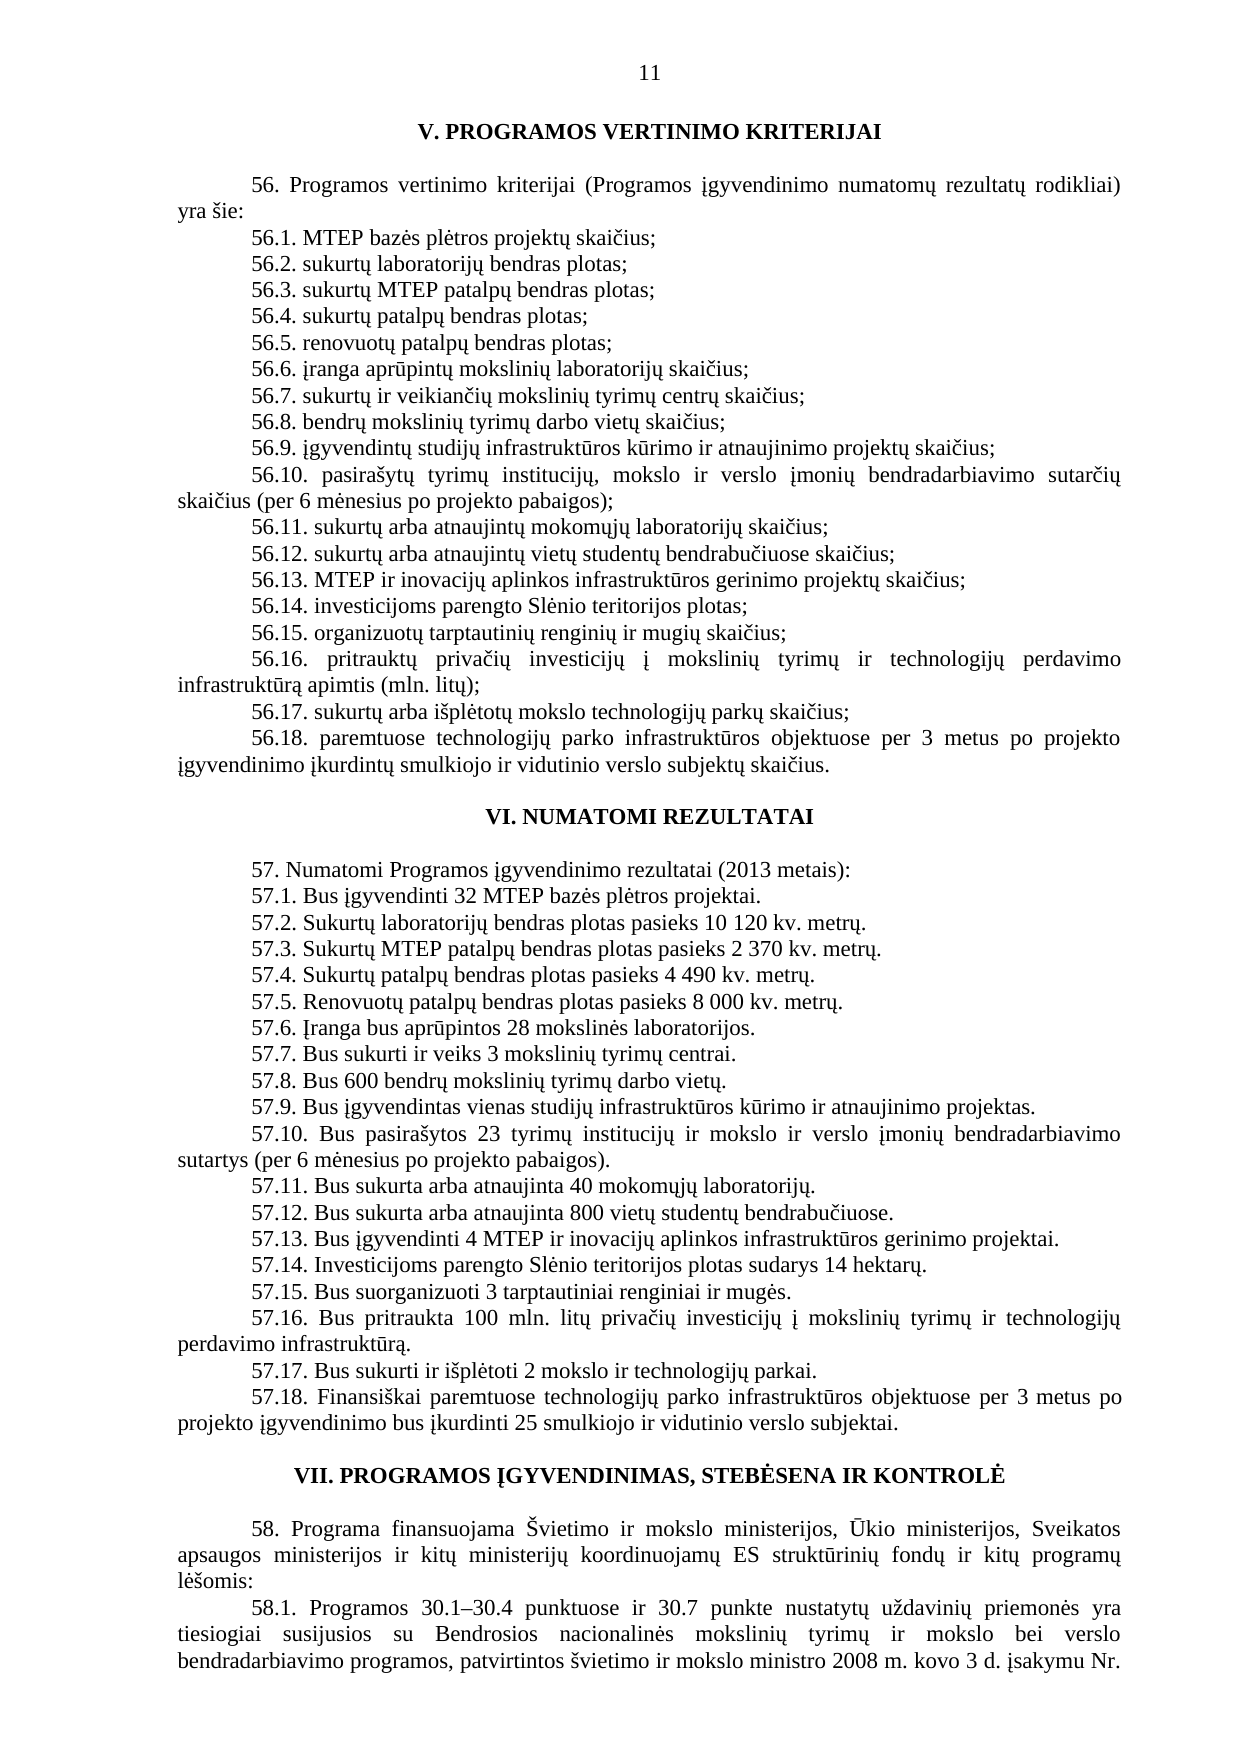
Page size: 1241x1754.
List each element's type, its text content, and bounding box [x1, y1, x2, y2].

text 57.6. Įranga bus aprūpintos 28 mokslinės laboratorijos. [177, 1014, 1122, 1041]
text 56. Programos vertinimo kriterijai (Programos įgyvendinimo numatomų rezultatų rodikliai) yra šie: [177, 171, 1122, 223]
text 57.8. Bus 600 bendrų mokslinių tyrimų darbo vietų. [177, 1067, 1122, 1093]
text 56.4. sukurtų patalpų bendras plotas; [177, 303, 1122, 329]
text 56.17. sukurtų arba išplėtotų mokslo technologijų parkų skaičius; [177, 698, 1122, 724]
text 56.7. sukurtų ir veikiančių mokslinių tyrimų centrų skaičius; [177, 382, 1122, 408]
text 56.12. sukurtų arba atnaujintų vietų studentų bendrabučiuose skaičius; [177, 540, 1122, 566]
text 56.1. MTEP bazės plėtros projektų skaičius; [177, 223, 1122, 250]
text 56.13. MTEP ir inovacijų aplinkos infrastruktūros gerinimo projektų skaičius; [177, 566, 1122, 592]
text 57.9. Bus įgyvendintas vienas studijų infrastruktūros kūrimo ir atnaujinimo projektas. [177, 1093, 1122, 1119]
text 57.12. Bus sukurta arba atnaujinta 800 vietų studentų bendrabučiuose. [177, 1199, 1122, 1225]
text 56.3. sukurtų MTEP patalpų bendras plotas; [177, 276, 1122, 303]
text 57.3. Sukurtų MTEP patalpų bendras plotas pasieks 2 370 kv. metrų. [177, 935, 1122, 961]
text 56.15. organizuotų tarptautinių renginių ir mugių skaičius; [177, 619, 1122, 645]
text VII. PROGRAMOS ĮGYVENDINIMAS, STEBĖSENA IR KONTROLĖ [177, 1462, 1122, 1488]
text 56.8. bendrų mokslinių tyrimų darbo vietų skaičius; [177, 408, 1122, 434]
text 56.5. renovuotų patalpų bendras plotas; [177, 329, 1122, 355]
text 57.1. Bus įgyvendinti 32 MTEP bazės plėtros projektai. [177, 882, 1122, 909]
text 57.14. Investicijoms parengto Slėnio teritorijos plotas sudarys 14 hektarų. [177, 1251, 1122, 1278]
text 56.18. paremtuose technologijų parko infrastruktūros objektuose per 3 metus po projekto įgyvendinimo įkurdintų smulkiojo ir vidutinio verslo subjektų skaičius. [177, 724, 1122, 777]
text 58. Programa finansuojama Švietimo ir mokslo ministerijos, Ūkio ministerijos, Sveikatos apsaugos ministerijos ir kitų ministerijų koordinuojamų ES struktūrinių fondų ir kitų programų lėšomis: [177, 1515, 1122, 1594]
text 57.10. Bus pasirašytos 23 tyrimų institucijų ir mokslo ir verslo įmonių bendradarbiavimo sutartys (per 6 mėnesius po projekto pabaigos). [177, 1119, 1122, 1172]
text 57.17. Bus sukurti ir išplėtoti 2 mokslo ir technologijų parkai. [177, 1357, 1122, 1383]
text V. Programos VERTINIMO KRITERIJAI [177, 118, 1122, 144]
text 57.15. Bus suorganizuoti 3 tarptautiniai renginiai ir mugės. [177, 1278, 1122, 1304]
text vI. NUMATOMI REZULTATAI [177, 803, 1122, 830]
text 57.11. Bus sukurta arba atnaujinta 40 mokomųjų laboratorijų. [177, 1172, 1122, 1199]
text 56.9. įgyvendintų studijų infrastruktūros kūrimo ir atnaujinimo projektų skaičius; [177, 434, 1122, 461]
text 56.10. pasirašytų tyrimų institucijų, mokslo ir verslo įmonių bendradarbiavimo sutarčių skaičius (per 6 mėnesius po projekto pabaigos); [177, 461, 1122, 513]
text 57.4. Sukurtų patalpų bendras plotas pasieks 4 490 kv. metrų. [177, 961, 1122, 988]
text 57.2. Sukurtų laboratorijų bendras plotas pasieks 10 120 kv. metrų. [177, 909, 1122, 935]
text 57.7. Bus sukurti ir veiks 3 mokslinių tyrimų centrai. [177, 1041, 1122, 1067]
text 57.13. Bus įgyvendinti 4 MTEP ir inovacijų aplinkos infrastruktūros gerinimo projektai. [177, 1225, 1122, 1251]
text 56.16. pritrauktų privačių investicijų į mokslinių tyrimų ir technologijų perdavimo infrastruktūrą apimtis (mln. litų); [177, 645, 1122, 698]
text 56.2. sukurtų laboratorijų bendras plotas; [177, 250, 1122, 276]
text 57.5. Renovuotų patalpų bendras plotas pasieks 8 000 kv. metrų. [177, 988, 1122, 1014]
text 56.14. investicijoms parengto Slėnio teritorijos plotas; [177, 592, 1122, 619]
text 57. Numatomi Programos įgyvendinimo rezultatai (2013 metais): [177, 856, 1122, 882]
text 58.1. Programos 30.1–30.4 punktuose ir 30.7 punkte nustatytų uždavinių priemonės yra tiesiogiai susijusios su Bendrosios nacionalinės mokslinių tyrimų ir mokslo bei verslo bendradarbiavimo programos, patvirtintos švietimo ir mokslo ministro 2008 m. kovo 3 d. įsakymu Nr. [177, 1594, 1122, 1673]
text 56.11. sukurtų arba atnaujintų mokomųjų laboratorijų skaičius; [177, 513, 1122, 540]
text 56.6. įranga aprūpintų mokslinių laboratorijų skaičius; [177, 355, 1122, 382]
text 57.18. Finansiškai paremtuose technologijų parko infrastruktūros objektuose per 3 metus po projekto įgyvendinimo bus įkurdinti 25 smulkiojo ir vidutinio verslo subjektai. [177, 1383, 1122, 1436]
text 57.16. Bus pritraukta 100 mln. litų privačių investicijų į mokslinių tyrimų ir technologijų perdavimo infrastruktūrą. [177, 1304, 1122, 1357]
